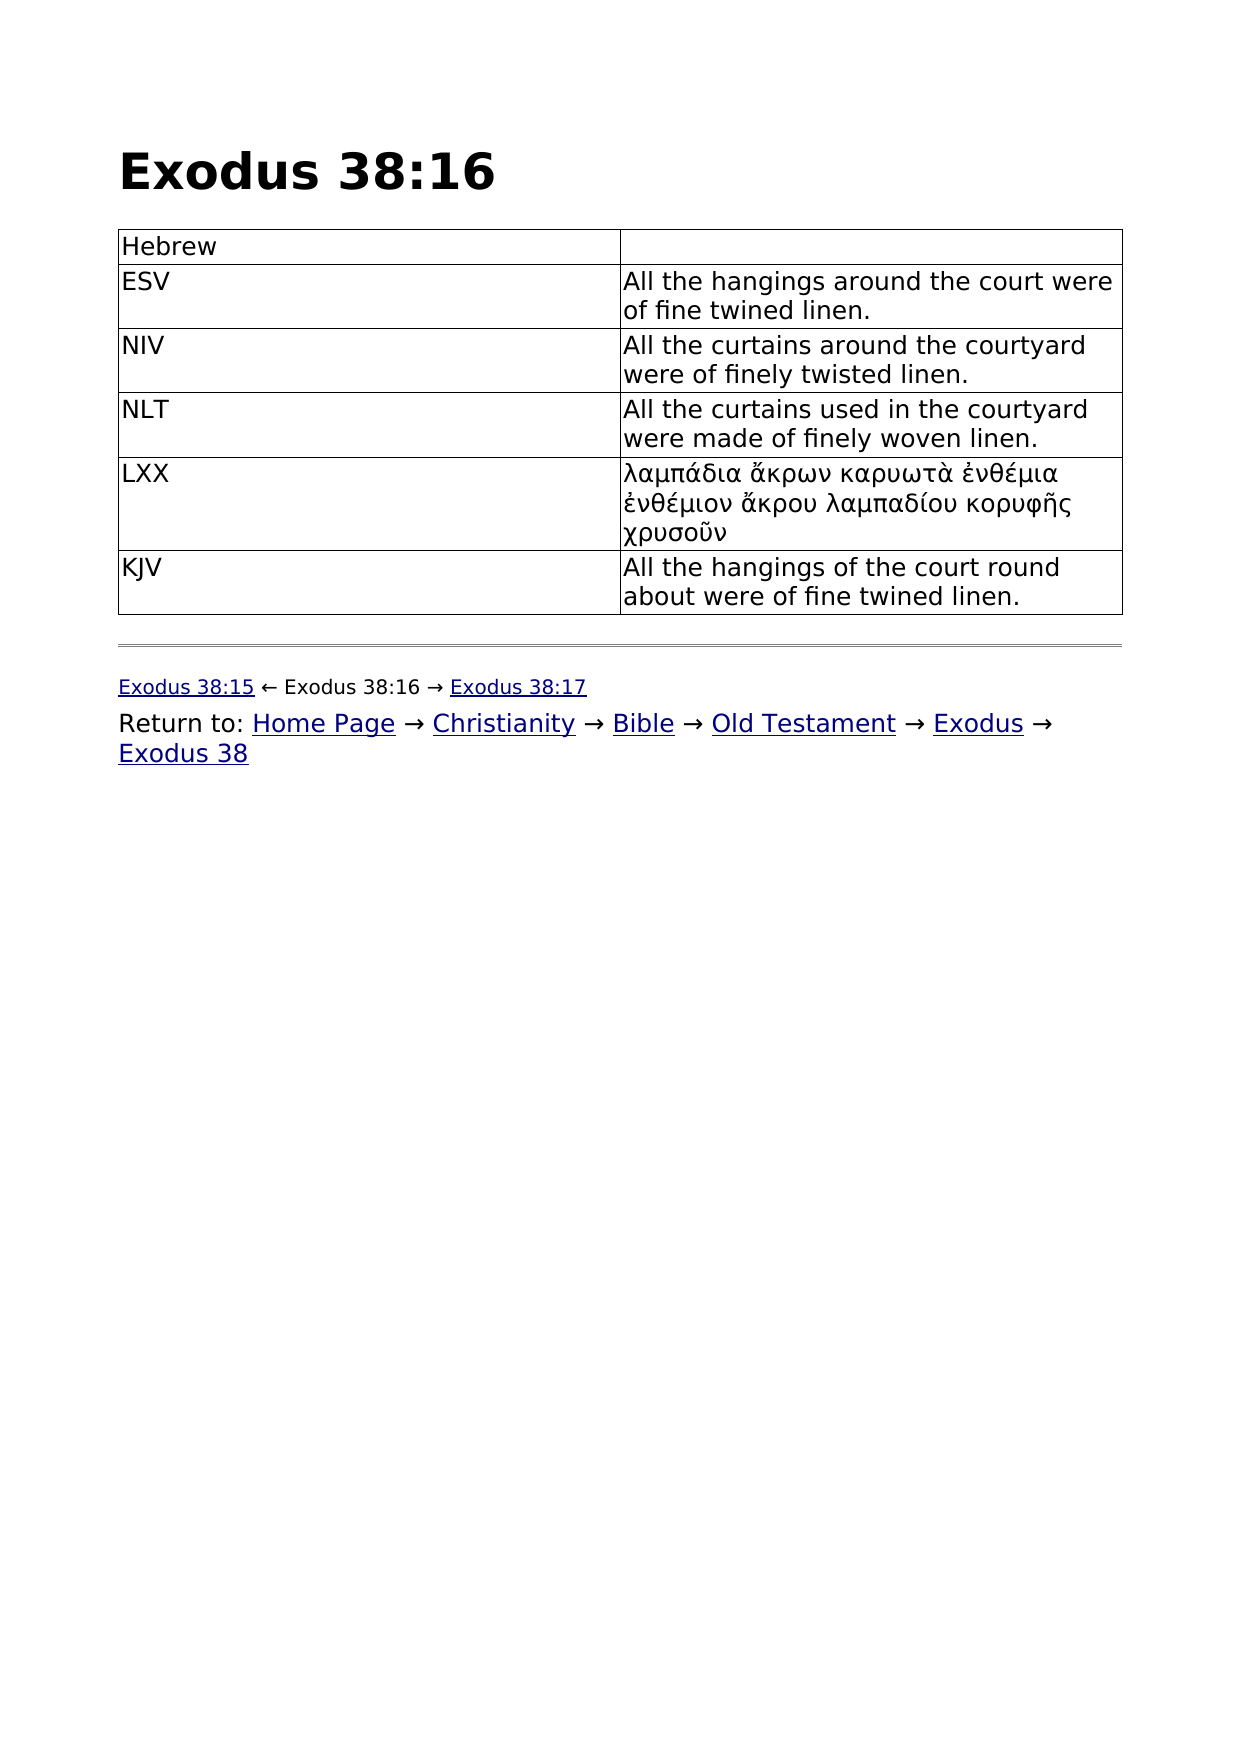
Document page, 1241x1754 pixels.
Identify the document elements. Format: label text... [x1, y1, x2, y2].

table_cell NLT [119, 393, 620, 457]
table_cell All the hangings of the court round about were of fine twined linen. [621, 551, 1122, 614]
table_cell All the hangings around the court were of fine twined linen. [621, 265, 1122, 328]
table_header Hebrew [119, 230, 620, 264]
table_cell LXX [119, 458, 620, 550]
table_cell KJV [119, 551, 620, 614]
table_cell NIV [119, 329, 620, 392]
table_cell λαμπάδια ἄκρων καρυωτὰ ἐνθέμια ἐνθέμιον ἄκρου λαμπαδίου κορυφῆς χρυσοῦν [621, 458, 1122, 550]
text Return to: Home Page → Christianity → Bible → Old Testament → Exodus → Exodus 38 [118, 709, 1122, 768]
table_cell All the curtains around the courtyard were of finely twisted linen. [621, 329, 1122, 392]
subtitle Exodus 38:16 [118, 143, 1122, 201]
table_cell All the curtains used in the courtyard were made of finely woven linen. [621, 393, 1122, 457]
text Exodus 38:15 ← Exodus 38:16 → Exodus 38:17 [118, 676, 1122, 709]
table_cell ESV [119, 265, 620, 328]
table_header [621, 230, 1122, 264]
